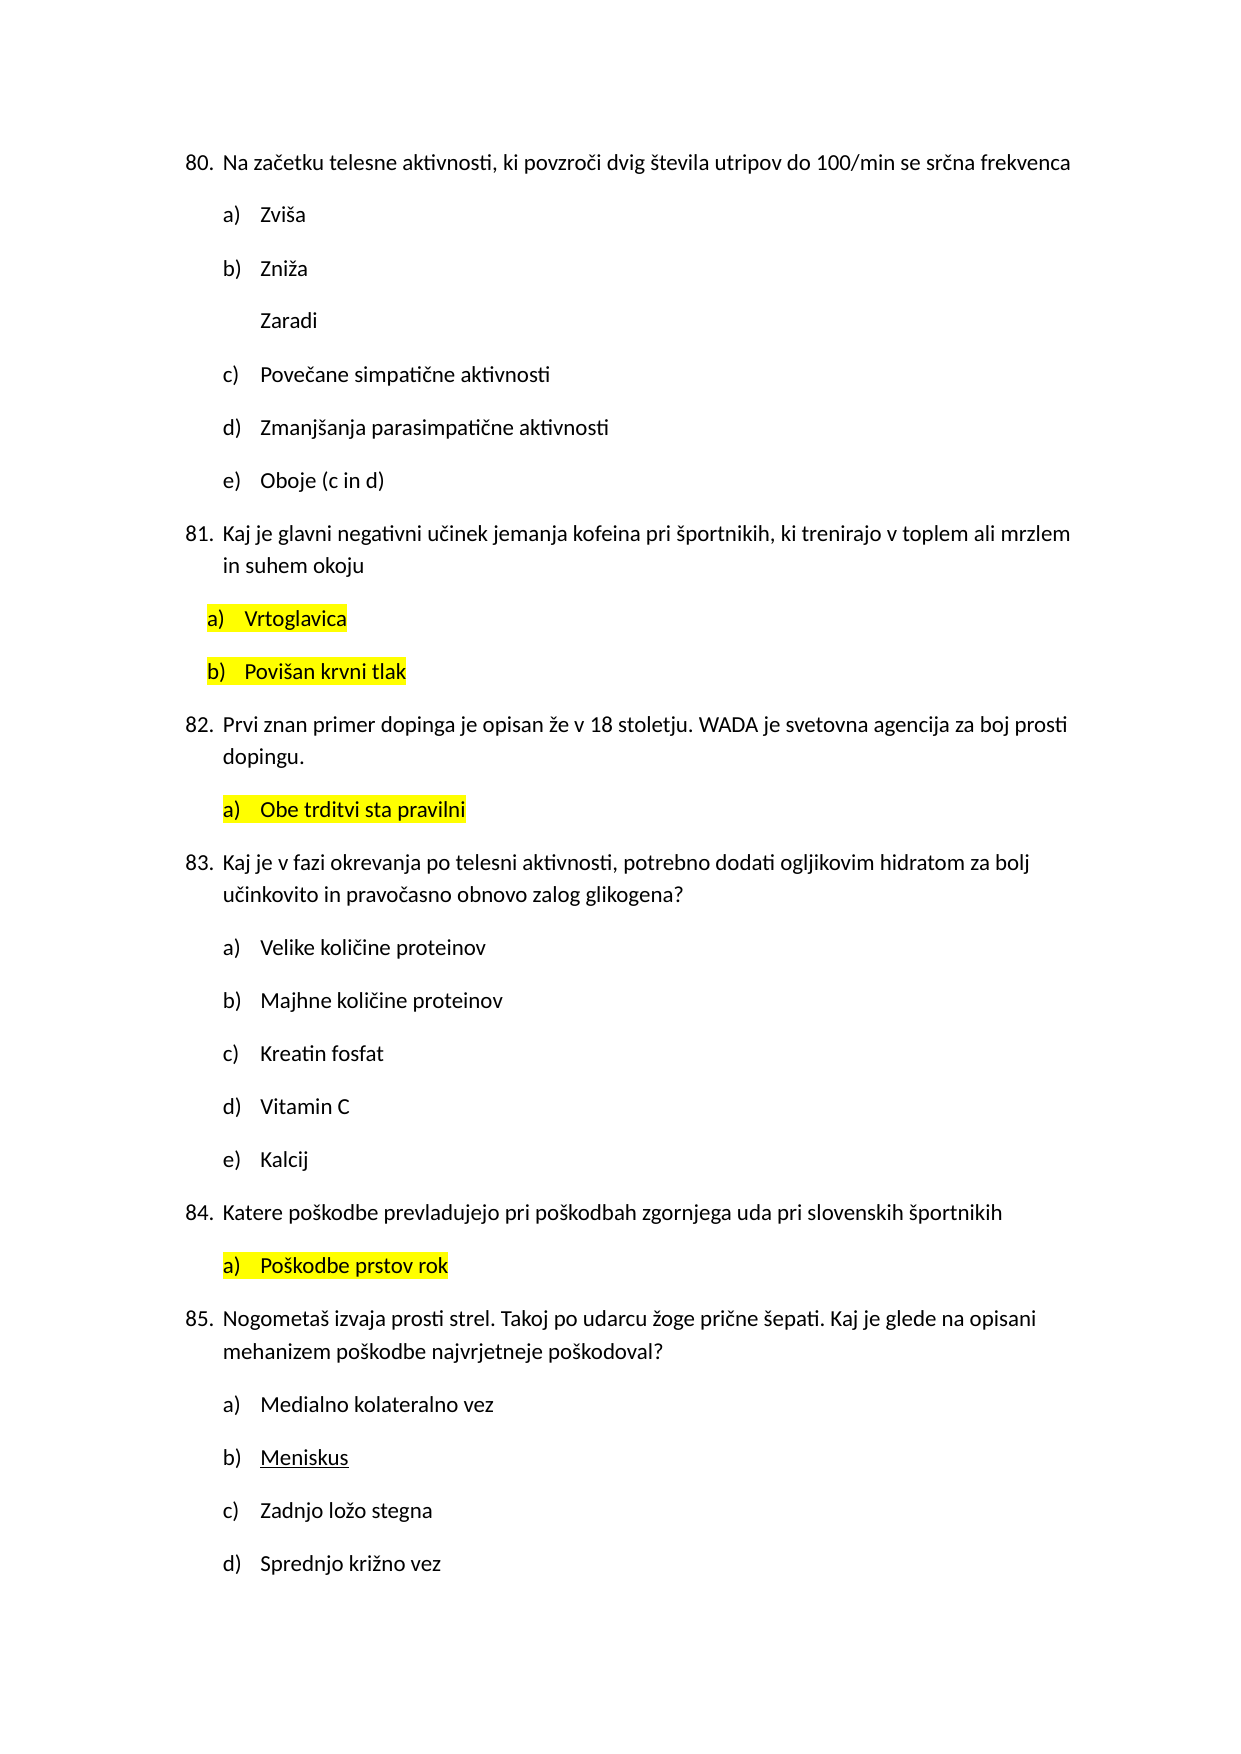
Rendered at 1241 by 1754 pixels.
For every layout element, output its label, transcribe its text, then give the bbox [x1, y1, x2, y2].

list Sprednjo križno vez [223, 1549, 1093, 1577]
list Prvi znan primer dopinga je opisan že v 18 stoletju. WADA je svetovna agencija za boj prosti dopingu. [185, 710, 1093, 770]
list Velike količine proteinov [223, 933, 1093, 961]
list Zadnjo ložo stegna [223, 1496, 1093, 1524]
list Medialno kolateralno vez [223, 1390, 1093, 1418]
list Katere poškodbe prevladujejo pri poškodbah zgornjega uda pri slovenskih športnikih [185, 1198, 1093, 1227]
list Kreatin fosfat [223, 1039, 1093, 1067]
list Majhne količine proteinov [223, 986, 1093, 1014]
list Nogometaš izvaja prosti strel. Takoj po udarcu žoge prične šepati. Kaj je glede na opisani mehanizem poškodbe najvrjetneje poškodoval? [185, 1304, 1093, 1365]
list Zaradi [260, 307, 1093, 335]
list Kaj je v fazi okrevanja po telesni aktivnosti, potrebno dodati ogljikovim hidratom za bolj učinkovito in pravočasno obnovo zalog glikogena? [185, 848, 1093, 908]
list Na začetku telesne aktivnosti, ki povzroči dvig števila utripov do 100/min se srčna frekvenca [185, 148, 1093, 176]
list Povišan krvni tlak [207, 657, 1093, 685]
list Oboje (c in d) [223, 466, 1093, 494]
list Meniskus [223, 1443, 1093, 1471]
list Zviša [223, 201, 1093, 229]
list Kaj je glavni negativni učinek jemanja kofeina pri športnikih, ki trenirajo v toplem ali mrzlem in suhem okoju [185, 519, 1093, 579]
list Zniža [223, 254, 1093, 282]
list Povečane simpatične aktivnosti [223, 360, 1093, 388]
list Vrtoglavica [207, 604, 1093, 632]
list Zmanjšanja parasimpatične aktivnosti [223, 413, 1093, 441]
list Kalcij [223, 1146, 1093, 1173]
list Vitamin C [223, 1092, 1093, 1121]
list Obe trditvi sta pravilni [223, 795, 1093, 823]
list Poškodbe prstov rok [223, 1252, 1093, 1279]
